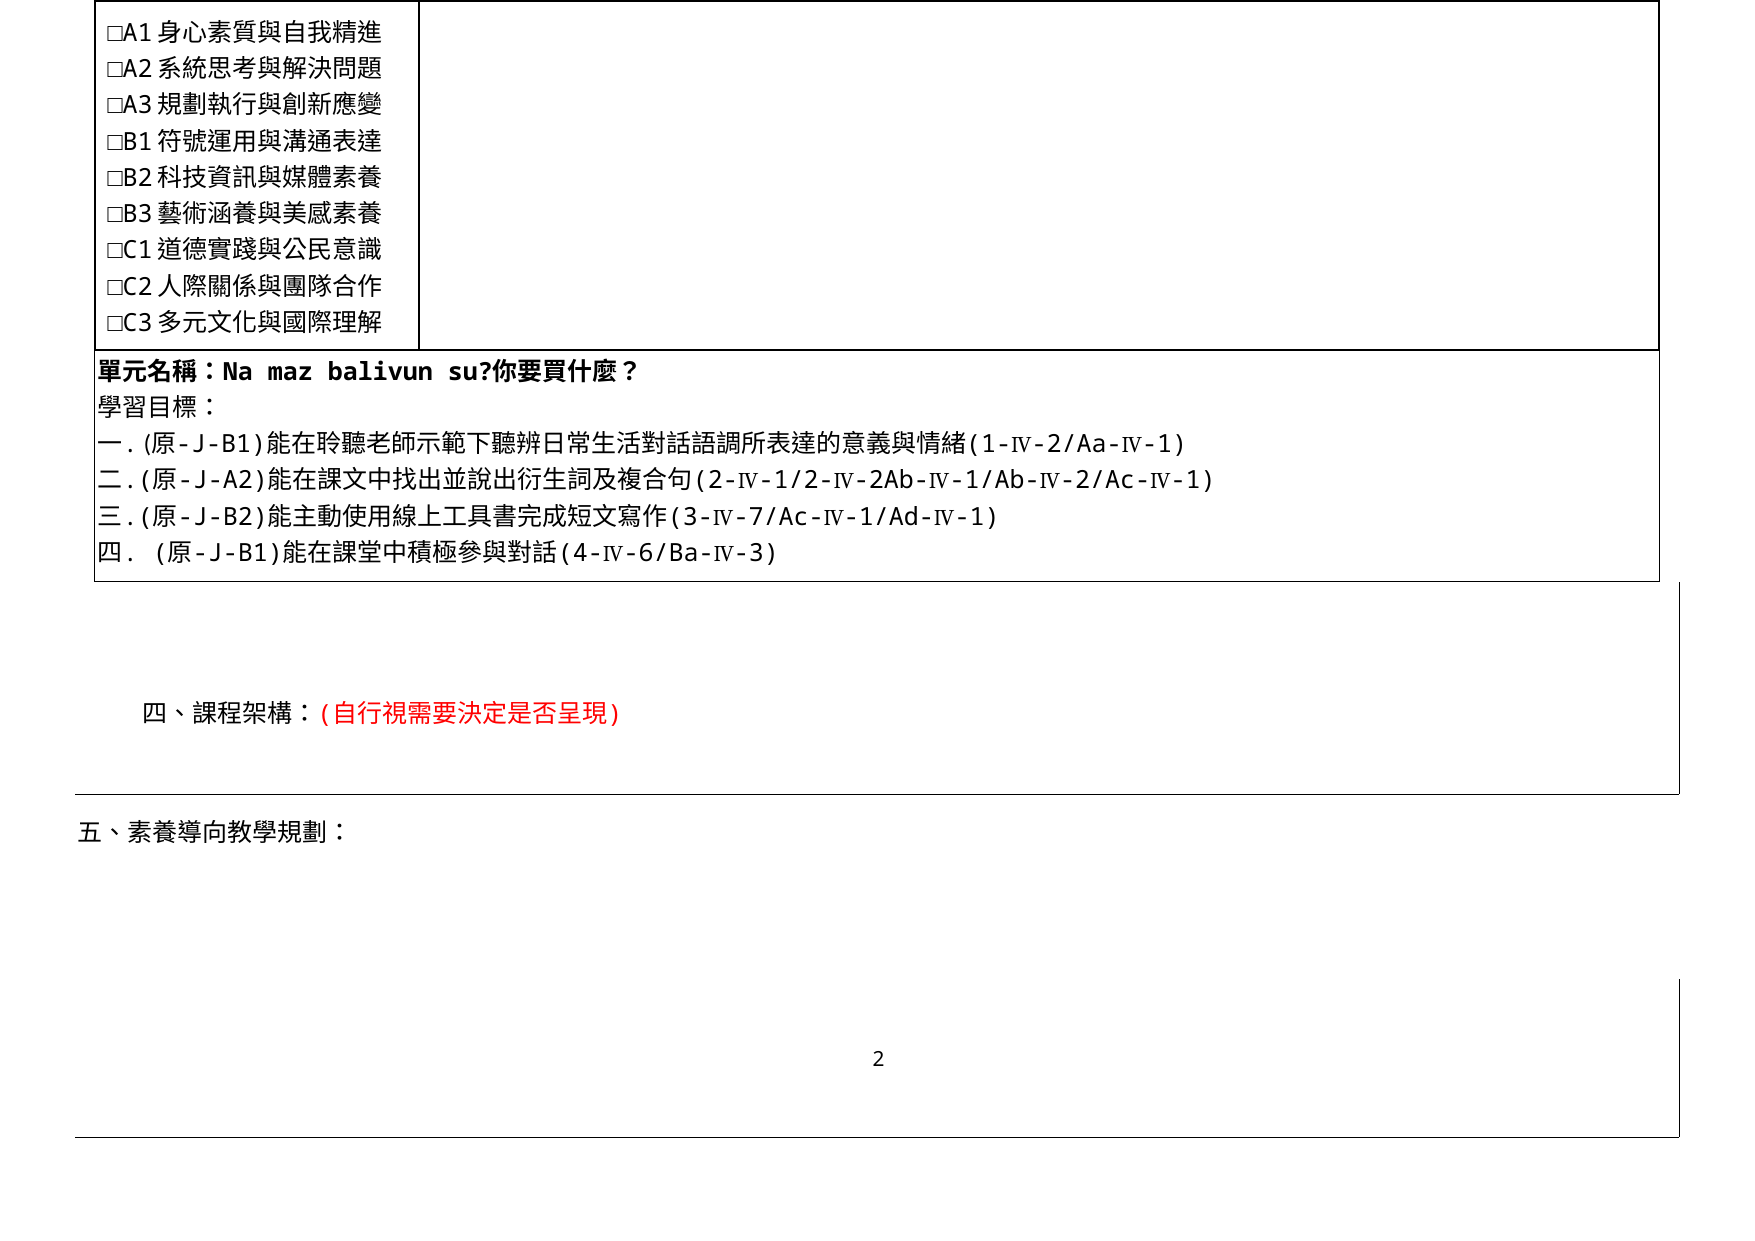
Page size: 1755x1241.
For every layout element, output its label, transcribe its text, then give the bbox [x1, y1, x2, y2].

table_cell □A1身心素質與自我精進 □A2系統思考與解決問題 □A3規劃執行與創新應變 □B1符號運用與溝通表達 □B2科技資訊與媒體素養 □B3藝術涵養與美感素養 □C1道德實踐與公民意識 □C2人際關係與團隊合作 □C3多元文化與國際理解 [96, 2, 418, 349]
text 五、素養導向教學規劃： [75, 812, 1679, 848]
text 四、課程架構：(自行視需要決定是否呈現) [75, 629, 1679, 794]
table_cell 單元名稱：Na maz balivun su?你要買什麼？ 學習目標： 一. (原-J-B1)能在聆聽老師示範下聽辨日常生活對話語調所表達的意義與情緒(1-Ⅳ-2/Aa-Ⅳ-1) 二.(原-J-A2)能在課文中找出並說出衍生詞及複合句(2-Ⅳ-1/2-Ⅳ-2Ab-Ⅳ-1/Ab-Ⅳ-2/Ac-Ⅳ-1) 三.(原-J-B2)能主動使用線上工具書完成短文寫作(3-Ⅳ-7/Ac-Ⅳ-1/Ad-Ⅳ-1) 四. (原-J-B1)能在課堂中積極參與對話(4-Ⅳ-6/Ba-Ⅳ-3) [95, 351, 1659, 581]
table_cell [420, 2, 1658, 349]
